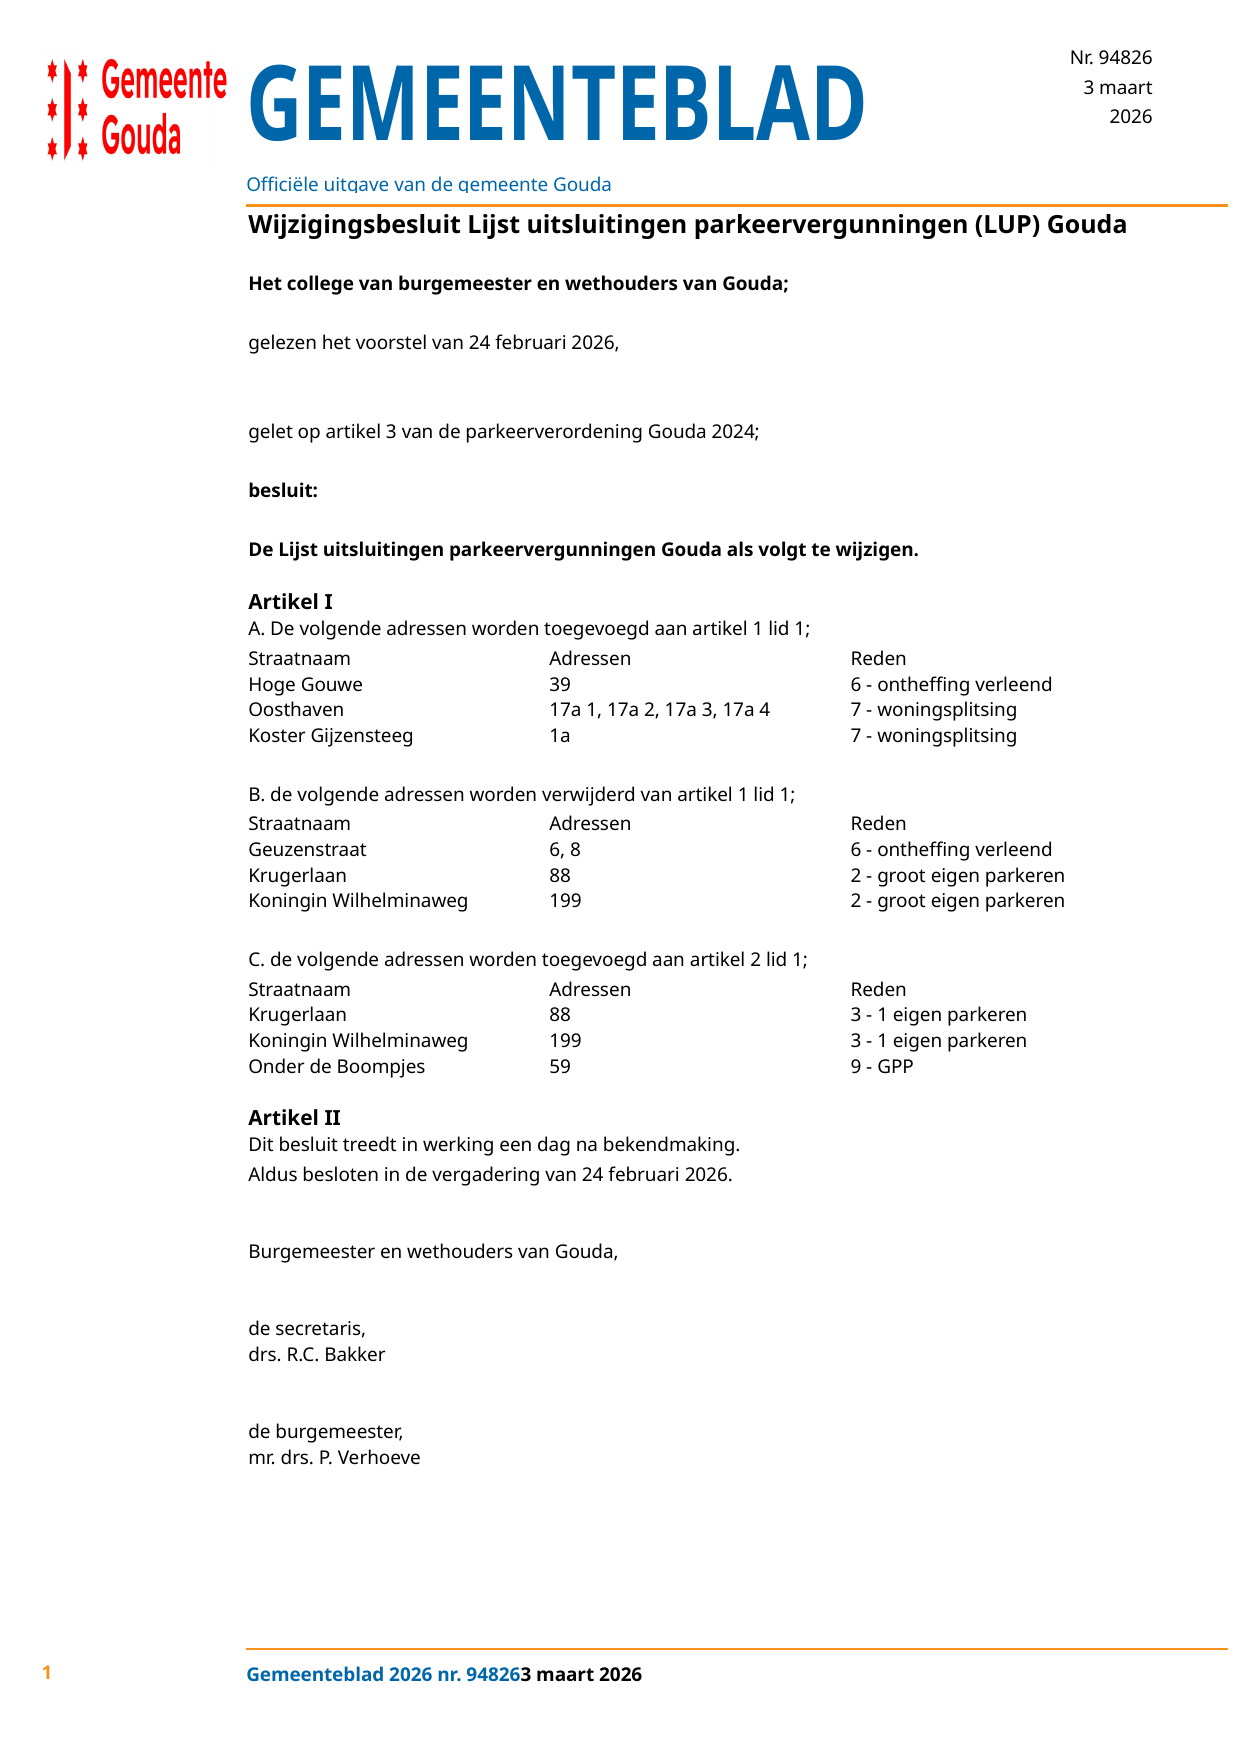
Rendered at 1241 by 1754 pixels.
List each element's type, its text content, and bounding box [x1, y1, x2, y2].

text A. De volgende adressen worden toegevoegd aan artikel 1 lid 1; [248, 615, 1152, 641]
table_cell 6, 8 [549, 836, 850, 862]
table_cell 39 [549, 671, 850, 697]
table_header Adressen [549, 645, 850, 671]
table_cell 7 - woningsplitsing [850, 722, 1152, 748]
text Burgemeester en wethouders van Gouda, [248, 1238, 1152, 1264]
table_cell Koster Gijzensteeg [248, 722, 549, 748]
table_cell 88 [549, 862, 850, 888]
table_cell 3 - 1 eigen parkeren [850, 1028, 1152, 1053]
picture [41, 47, 231, 172]
text B. de volgende adressen worden verwijderd van artikel 1 lid 1; [248, 781, 1152, 807]
table_cell 2 - groot eigen parkeren [850, 862, 1152, 888]
text drs. R.C. Bakker [248, 1341, 1152, 1367]
table_cell 17a 1, 17a 2, 17a 3, 17a 4 [549, 697, 850, 722]
text Aldus besloten in de vergadering van 24 februari 2026. [248, 1161, 1152, 1187]
text De Lijst uitsluitingen parkeervergunningen Gouda als volgt te wijzigen. [248, 537, 1152, 562]
text Het college van burgemeester en wethouders van Gouda; [248, 270, 1152, 296]
table_cell 9 - GPP [850, 1053, 1152, 1079]
table_cell Oosthaven [248, 697, 549, 722]
table_header Adressen [549, 976, 850, 1002]
table_cell 59 [549, 1053, 850, 1079]
table_cell 199 [549, 1028, 850, 1053]
text gelezen het voorstel van 24 februari 2026, [248, 329, 1152, 355]
table_cell 7 - woningsplitsing [850, 697, 1152, 722]
text besluit: [248, 477, 1152, 503]
text Artikel II [248, 1103, 1152, 1131]
table_header Reden [850, 645, 1152, 671]
table_cell 199 [549, 888, 850, 913]
text de secretaris, [248, 1315, 1152, 1341]
table_header Straatnaam [248, 976, 549, 1002]
table_cell Krugerlaan [248, 862, 549, 888]
table_cell 6 - ontheffing verleend [850, 671, 1152, 697]
table_cell Hoge Gouwe [248, 671, 549, 697]
table_cell 88 [549, 1002, 850, 1027]
table_cell Koningin Wilhelminaweg [248, 1028, 549, 1053]
table_cell 6 - ontheffing verleend [850, 836, 1152, 862]
table_cell Krugerlaan [248, 1002, 549, 1027]
table_cell Geuzenstraat [248, 836, 549, 862]
table_header Straatnaam [248, 645, 549, 671]
text mr. drs. P. Verhoeve [248, 1444, 1152, 1470]
table_header Reden [850, 811, 1152, 836]
table_header Reden [850, 976, 1152, 1002]
table_cell 1a [549, 722, 850, 748]
text Wijzigingsbesluit Lijst uitsluitingen parkeervergunningen (LUP) Gouda [248, 207, 1152, 241]
text Artikel I [248, 587, 1152, 615]
text gelet op artikel 3 van de parkeerverordening Gouda 2024; [248, 418, 1152, 444]
text Dit besluit treedt in werking een dag na bekendmaking. [248, 1131, 1152, 1157]
text de burgemeester, [248, 1418, 1152, 1444]
table_cell 3 - 1 eigen parkeren [850, 1002, 1152, 1027]
table_header Adressen [549, 811, 850, 836]
text C. de volgende adressen worden toegevoegd aan artikel 2 lid 1; [248, 946, 1152, 972]
table_header Straatnaam [248, 811, 549, 836]
table_cell Onder de Boompjes [248, 1053, 549, 1079]
table_cell 2 - groot eigen parkeren [850, 888, 1152, 913]
table_cell Koningin Wilhelminaweg [248, 888, 549, 913]
